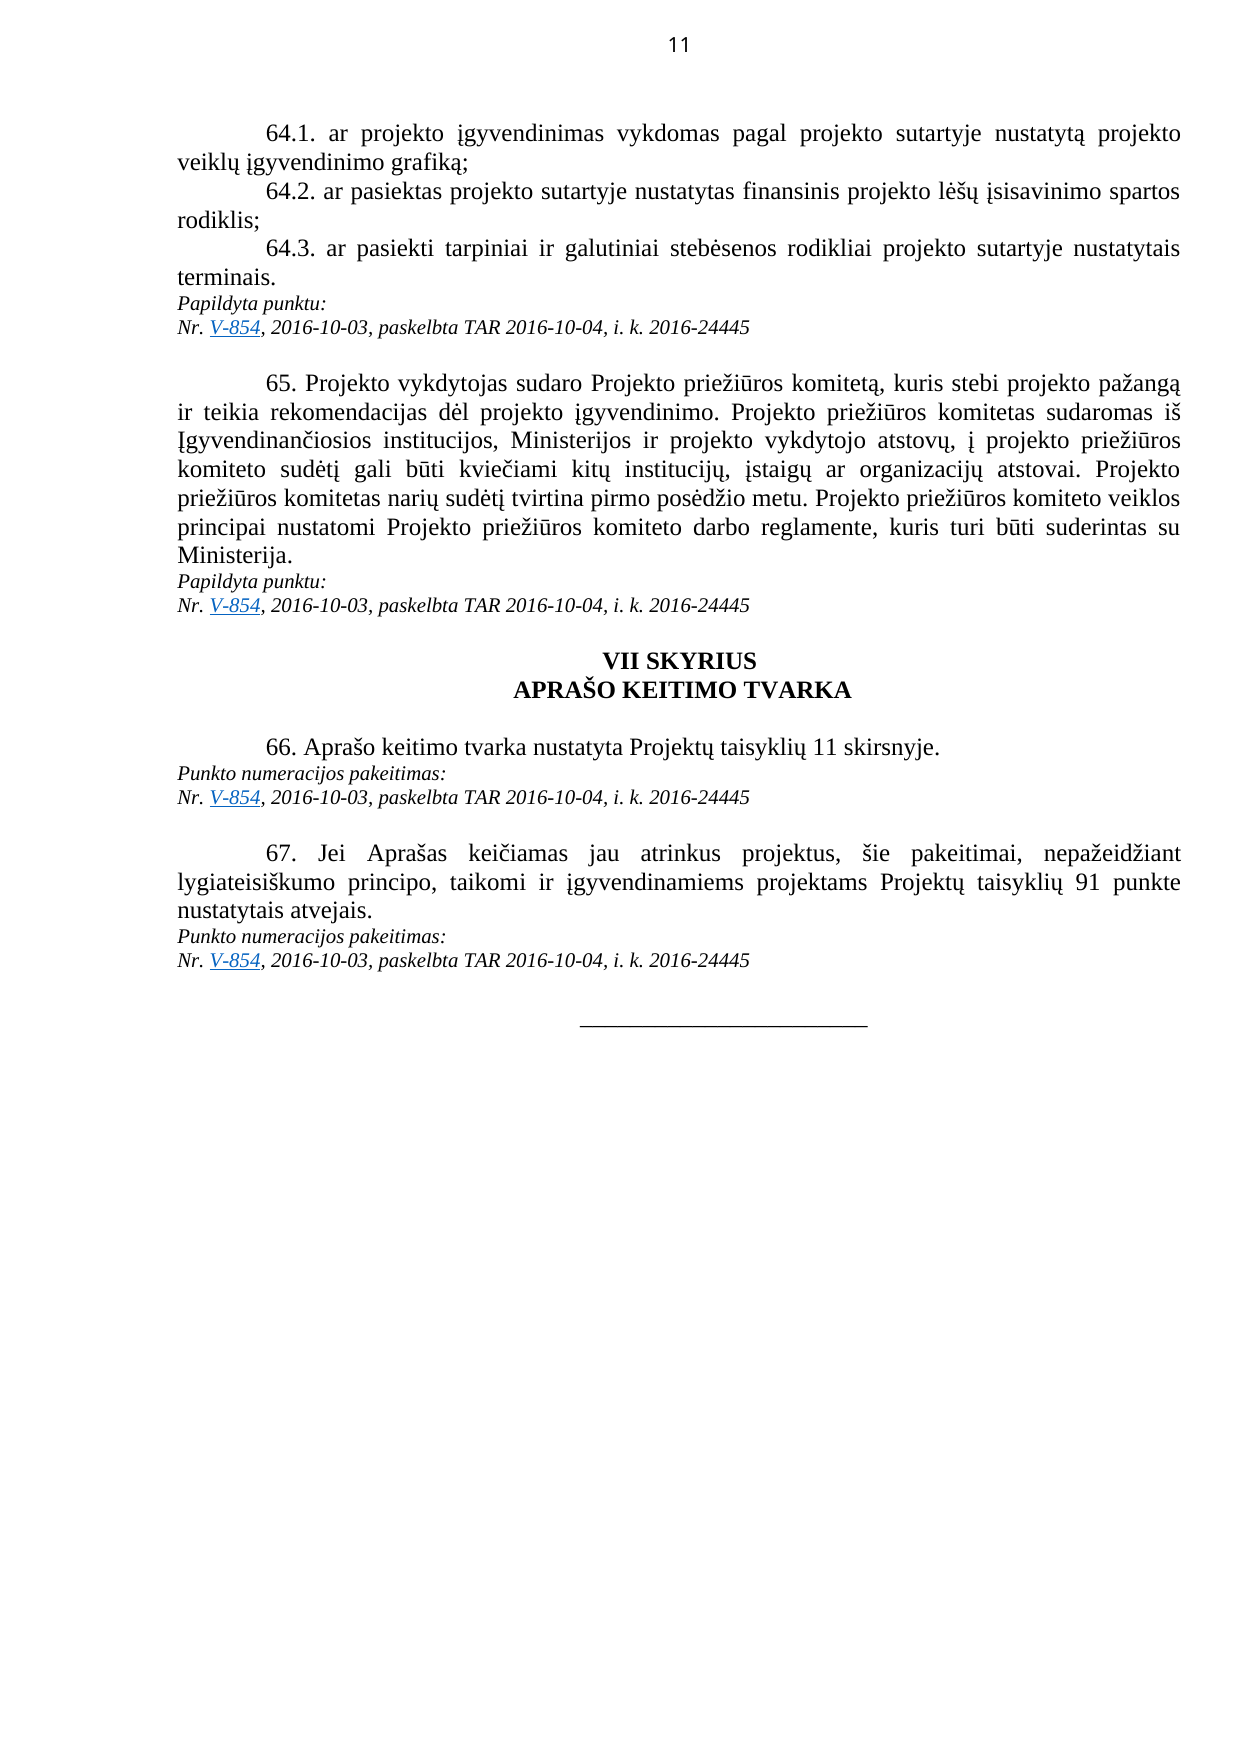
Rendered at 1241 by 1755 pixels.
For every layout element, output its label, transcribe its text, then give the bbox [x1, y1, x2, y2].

text Nr. V-854, 2016-10-03, paskelbta TAR 2016-10-04, i. k. 2016-24445 [177, 315, 1182, 339]
text 67. Jei Aprašas keičiamas jau atrinkus projektus, šie pakeitimai, nepažeidžiant lygiateisiškumo principo, taikomi ir įgyvendinamiems projektams Projektų taisyklių 91 punkte nustatytais atvejais. [177, 838, 1182, 924]
text Papildyta punktu: [177, 569, 1182, 593]
text Papildyta punktu: [177, 291, 1182, 315]
text Nr. V-854, 2016-10-03, paskelbta TAR 2016-10-04, i. k. 2016-24445 [177, 785, 1182, 809]
text 64.2. ar pasiektas projekto sutartyje nustatytas finansinis projekto lėšų įsisavinimo spartos rodiklis; [177, 176, 1182, 233]
text 64.3. ar pasiekti tarpiniai ir galutiniai stebėsenos rodikliai projekto sutartyje nustatytais terminais. [177, 233, 1182, 291]
text VII SKYRIUS [177, 646, 1182, 675]
text _______________________ [177, 1001, 1182, 1030]
text 65. Projekto vykdytojas sudaro Projekto priežiūros komitetą, kuris stebi projekto pažangą ir teikia rekomendacijas dėl projekto įgyvendinimo. Projekto priežiūros komitetas sudaromas iš Įgyvendinančiosios institucijos, Ministerijos ir projekto vykdytojo atstovų, į projekto priežiūros komiteto sudėtį gali būti kviečiami kitų institucijų, įstaigų ar organizacijų atstovai. Projekto priežiūros komitetas narių sudėtį tvirtina pirmo posėdžio metu. Projekto priežiūros komiteto veiklos principai nustatomi Projekto priežiūros komiteto darbo reglamente, kuris turi būti suderintas su Ministerija. [177, 368, 1182, 569]
text Nr. V-854, 2016-10-03, paskelbta TAR 2016-10-04, i. k. 2016-24445 [177, 948, 1182, 972]
text APRAŠO KEITIMO TVARKA [177, 675, 1182, 703]
text Punkto numeracijos pakeitimas: [177, 761, 1182, 785]
text 64.1. ar projekto įgyvendinimas vykdomas pagal projekto sutartyje nustatytą projekto veiklų įgyvendinimo grafiką; [177, 118, 1182, 176]
text Punkto numeracijos pakeitimas: [177, 924, 1182, 948]
text Nr. V-854, 2016-10-03, paskelbta TAR 2016-10-04, i. k. 2016-24445 [177, 593, 1182, 617]
text 66. Aprašo keitimo tvarka nustatyta Projektų taisyklių 11 skirsnyje. [177, 732, 1182, 761]
